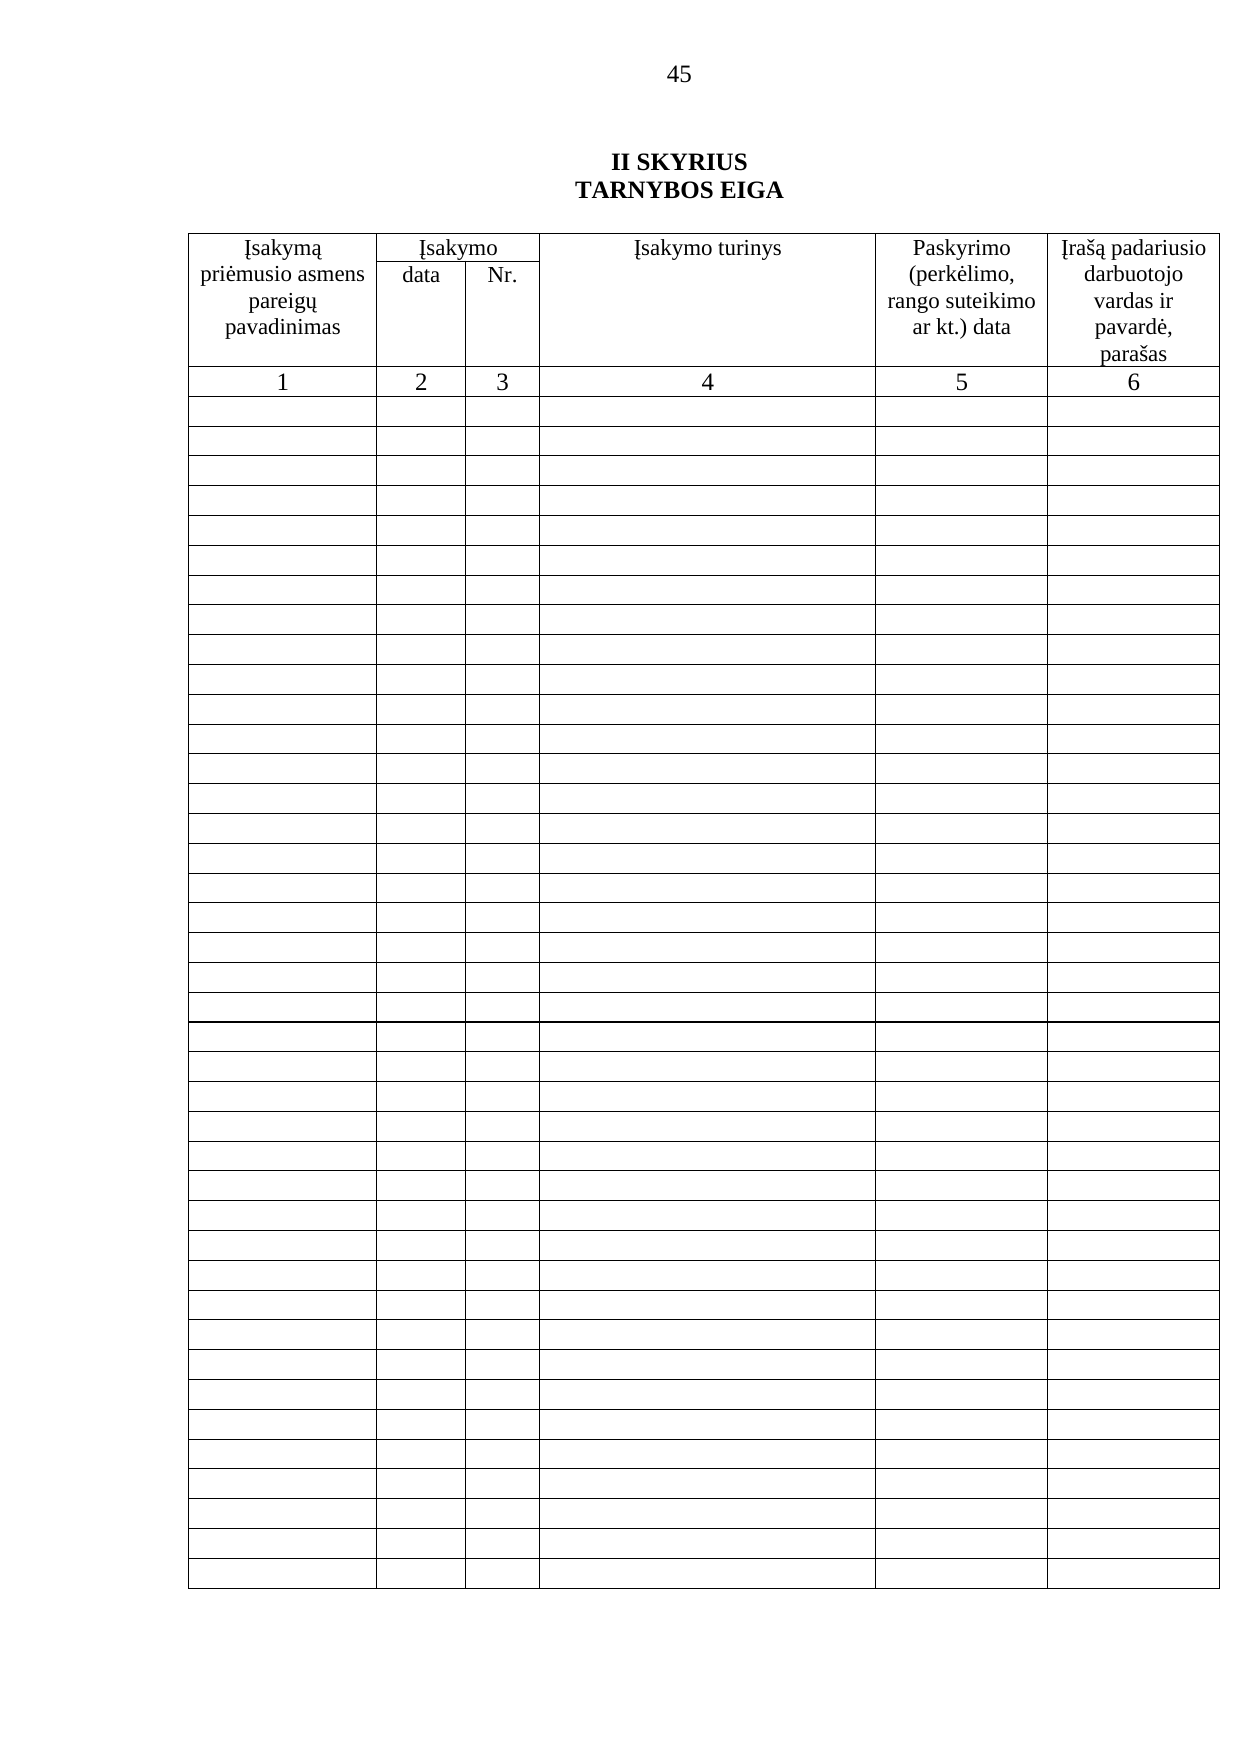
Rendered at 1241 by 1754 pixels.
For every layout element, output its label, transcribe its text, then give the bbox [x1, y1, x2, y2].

table_cell [377, 1380, 465, 1409]
table_cell [377, 1082, 465, 1111]
table_cell [377, 456, 465, 485]
table_cell [466, 516, 539, 545]
table_cell [540, 903, 875, 932]
table_cell [540, 456, 875, 485]
table_cell [466, 1559, 539, 1587]
table_cell [377, 665, 465, 694]
table_cell Nr. [466, 262, 539, 366]
table_cell [876, 1440, 1047, 1468]
table_cell [1048, 1410, 1219, 1438]
table_cell [540, 1261, 875, 1289]
table_cell [876, 874, 1047, 902]
table_cell [1048, 784, 1219, 813]
table_cell [1048, 1261, 1219, 1289]
table_cell [540, 874, 875, 902]
table_cell [540, 516, 875, 545]
text II SKYRIUS [177, 147, 1181, 176]
table_cell [189, 1350, 376, 1379]
table_cell [377, 1231, 465, 1260]
table_cell [1048, 725, 1219, 753]
table_cell [876, 814, 1047, 843]
table_cell [1048, 1320, 1219, 1349]
table_cell [540, 1410, 875, 1438]
table_cell [377, 1529, 465, 1558]
table_cell [466, 933, 539, 962]
text TARNYBOS EIGA [177, 176, 1181, 204]
table_cell [540, 993, 875, 1021]
table_cell [540, 1201, 875, 1230]
table_cell [466, 725, 539, 753]
table_cell [876, 1410, 1047, 1438]
table_cell [377, 427, 465, 455]
table_cell [466, 814, 539, 843]
table_cell [189, 814, 376, 843]
table_cell [876, 784, 1047, 813]
table_cell [876, 963, 1047, 992]
table_cell [1048, 1559, 1219, 1587]
table_cell [189, 1171, 376, 1200]
table_cell [876, 1023, 1047, 1051]
table_cell [876, 605, 1047, 634]
table_cell [876, 1350, 1047, 1379]
table_cell [466, 1469, 539, 1498]
table_cell [540, 1052, 875, 1081]
table_cell [540, 963, 875, 992]
table_cell [189, 963, 376, 992]
table_cell [466, 754, 539, 783]
table_cell [540, 814, 875, 843]
table_cell [1048, 1291, 1219, 1319]
table_cell [466, 1112, 539, 1141]
table_cell [189, 1082, 376, 1111]
table_cell [377, 754, 465, 783]
table_cell [876, 1171, 1047, 1200]
table_cell [377, 963, 465, 992]
table_cell [540, 1142, 875, 1170]
table_cell [876, 1201, 1047, 1230]
table_cell [377, 1320, 465, 1349]
table_cell [466, 874, 539, 902]
table_cell [540, 844, 875, 872]
table_cell [466, 1201, 539, 1230]
table_cell [1048, 695, 1219, 723]
table_cell [876, 427, 1047, 455]
table_cell [189, 1529, 376, 1558]
table_cell [466, 903, 539, 932]
table_cell [189, 933, 376, 962]
table_cell [466, 427, 539, 455]
table_cell [377, 695, 465, 723]
table_cell [466, 1350, 539, 1379]
table_cell [466, 844, 539, 872]
table_cell [466, 605, 539, 634]
table_cell [540, 933, 875, 962]
table_cell [1048, 1112, 1219, 1141]
table_cell [466, 456, 539, 485]
table_cell [377, 635, 465, 664]
table_cell [189, 874, 376, 902]
table_cell [466, 1082, 539, 1111]
table_cell [540, 486, 875, 515]
table_cell [189, 1469, 376, 1498]
table_header Įrašą padariusio darbuotojo vardas ir pavardė, parašas [1048, 234, 1219, 366]
table_cell [377, 516, 465, 545]
table_cell [540, 1320, 875, 1349]
table_cell [189, 903, 376, 932]
table_cell [1048, 486, 1219, 515]
table_cell [876, 486, 1047, 515]
table_cell data [377, 262, 465, 366]
table_cell 4 [540, 367, 875, 396]
table_cell [377, 1171, 465, 1200]
table_cell [540, 665, 875, 694]
table_cell [876, 665, 1047, 694]
table_cell [1048, 1082, 1219, 1111]
table_cell [377, 1201, 465, 1230]
table_cell [876, 844, 1047, 872]
table_cell [466, 1052, 539, 1081]
table_cell [876, 754, 1047, 783]
table_cell [876, 1261, 1047, 1289]
table_cell 3 [466, 367, 539, 396]
table_cell [466, 486, 539, 515]
table_cell [189, 397, 376, 426]
table_cell [189, 1440, 376, 1468]
table_cell [876, 1112, 1047, 1141]
table_cell [377, 576, 465, 604]
table_cell [540, 1350, 875, 1379]
table_cell [189, 665, 376, 694]
table_cell [189, 1201, 376, 1230]
table_cell [876, 933, 1047, 962]
table_header Įsakymo [377, 234, 539, 261]
table_cell [540, 427, 875, 455]
table_cell [540, 1291, 875, 1319]
table_cell [189, 1261, 376, 1289]
table_cell [377, 933, 465, 962]
table_cell [540, 1529, 875, 1558]
table_cell [377, 1142, 465, 1170]
table_cell [189, 1052, 376, 1081]
table_cell [876, 1052, 1047, 1081]
table_cell [1048, 903, 1219, 932]
table_cell [377, 844, 465, 872]
table_cell [876, 635, 1047, 664]
table_cell [540, 1082, 875, 1111]
table_cell [466, 1023, 539, 1051]
table_cell [540, 397, 875, 426]
table_cell [189, 844, 376, 872]
table_cell [540, 1499, 875, 1528]
table_cell [1048, 1171, 1219, 1200]
table_cell [876, 1142, 1047, 1170]
table_cell 1 [189, 367, 376, 396]
table_cell [1048, 1350, 1219, 1379]
table_cell [466, 1440, 539, 1468]
table_cell [189, 1410, 376, 1438]
table_cell [189, 635, 376, 664]
table_cell [876, 1380, 1047, 1409]
table_cell [876, 516, 1047, 545]
table_cell [189, 1231, 376, 1260]
table_cell [377, 1052, 465, 1081]
table_cell [377, 1559, 465, 1587]
table_cell 6 [1048, 367, 1219, 396]
table_cell [466, 546, 539, 574]
table_cell [377, 397, 465, 426]
table_cell [189, 516, 376, 545]
table_cell [1048, 1201, 1219, 1230]
table_cell [377, 993, 465, 1021]
table_cell 2 [377, 367, 465, 396]
table_cell [189, 1112, 376, 1141]
table_cell [540, 1023, 875, 1051]
table_cell [466, 1380, 539, 1409]
table_cell [377, 784, 465, 813]
table_cell [540, 1440, 875, 1468]
table_cell [1048, 754, 1219, 783]
table_cell [377, 605, 465, 634]
table_cell [466, 576, 539, 604]
table_cell [189, 486, 376, 515]
table_cell [1048, 1052, 1219, 1081]
table_cell [1048, 1231, 1219, 1260]
table_cell [377, 1499, 465, 1528]
table_cell [1048, 605, 1219, 634]
table_cell [1048, 814, 1219, 843]
table_cell [377, 486, 465, 515]
table_cell [1048, 635, 1219, 664]
table_cell [189, 695, 376, 723]
table_cell [876, 576, 1047, 604]
table_cell [377, 1410, 465, 1438]
table_cell [377, 1261, 465, 1289]
table_cell [189, 1320, 376, 1349]
table_cell [189, 784, 376, 813]
table_cell [540, 546, 875, 574]
table_cell [876, 546, 1047, 574]
table_cell [540, 1469, 875, 1498]
table_cell [1048, 874, 1219, 902]
table_cell [1048, 1499, 1219, 1528]
table_cell [466, 963, 539, 992]
table_cell [377, 903, 465, 932]
table_cell [1048, 665, 1219, 694]
table_cell [876, 1320, 1047, 1349]
table_cell [466, 1529, 539, 1558]
table_cell [1048, 456, 1219, 485]
table_cell [876, 1469, 1047, 1498]
table_cell [1048, 844, 1219, 872]
table_cell [876, 1559, 1047, 1587]
table_cell [466, 1410, 539, 1438]
table_cell [876, 1231, 1047, 1260]
table_cell [1048, 933, 1219, 962]
table_cell [876, 397, 1047, 426]
table_cell [1048, 1469, 1219, 1498]
table_cell [1048, 516, 1219, 545]
table_cell [189, 1023, 376, 1051]
table_cell [1048, 546, 1219, 574]
table_cell [1048, 963, 1219, 992]
table_cell [377, 725, 465, 753]
table_cell [466, 1171, 539, 1200]
table_cell [876, 1291, 1047, 1319]
table_cell [466, 993, 539, 1021]
table_cell [377, 1350, 465, 1379]
table_cell [876, 1499, 1047, 1528]
table_cell [540, 1231, 875, 1260]
table_cell [466, 695, 539, 723]
table_cell [189, 605, 376, 634]
table_cell [189, 1499, 376, 1528]
table_cell [876, 1529, 1047, 1558]
table_cell [189, 427, 376, 455]
table_cell [466, 1291, 539, 1319]
table_cell [189, 1142, 376, 1170]
table_cell [466, 665, 539, 694]
table_cell [876, 1082, 1047, 1111]
table_cell [466, 1261, 539, 1289]
table_cell [540, 1380, 875, 1409]
table_cell [377, 874, 465, 902]
table_cell [189, 456, 376, 485]
table_cell [1048, 1440, 1219, 1468]
table_cell [189, 1380, 376, 1409]
table_cell [876, 903, 1047, 932]
table_cell [189, 993, 376, 1021]
table_cell [540, 605, 875, 634]
table_cell [1048, 576, 1219, 604]
table_cell [540, 576, 875, 604]
table_header Įsakymą priėmusio asmens pareigų pavadinimas [189, 234, 376, 366]
table_cell [540, 1112, 875, 1141]
table_cell [1048, 1023, 1219, 1051]
table_cell 5 [876, 367, 1047, 396]
table_cell [466, 784, 539, 813]
table_cell [1048, 397, 1219, 426]
table_cell [377, 1469, 465, 1498]
table_header Įsakymo turinys [540, 234, 875, 366]
table_cell [466, 1231, 539, 1260]
table_cell [876, 456, 1047, 485]
table_cell [876, 993, 1047, 1021]
table_header Paskyrimo (perkėlimo, rango suteikimo ar kt.) data [876, 234, 1047, 366]
table_cell [1048, 1142, 1219, 1170]
table_cell [466, 1499, 539, 1528]
table_cell [1048, 993, 1219, 1021]
table_cell [466, 635, 539, 664]
table_cell [540, 695, 875, 723]
table_cell [189, 1291, 376, 1319]
table_cell [1048, 427, 1219, 455]
table_cell [540, 1559, 875, 1587]
table_cell [189, 1559, 376, 1587]
table_cell [540, 784, 875, 813]
table_cell [377, 1291, 465, 1319]
table_cell [377, 1023, 465, 1051]
table_cell [1048, 1529, 1219, 1558]
table_cell [876, 695, 1047, 723]
table_cell [189, 576, 376, 604]
table_cell [466, 1320, 539, 1349]
table_cell [189, 546, 376, 574]
table_cell [540, 754, 875, 783]
table_cell [876, 725, 1047, 753]
table_cell [466, 1142, 539, 1170]
table_cell [377, 1440, 465, 1468]
table_cell [1048, 1380, 1219, 1409]
table_cell [377, 546, 465, 574]
table_cell [466, 397, 539, 426]
table_cell [377, 1112, 465, 1141]
table_cell [540, 635, 875, 664]
table_cell [189, 725, 376, 753]
table_cell [377, 814, 465, 843]
table_cell [189, 754, 376, 783]
table_cell [540, 725, 875, 753]
table_cell [540, 1171, 875, 1200]
